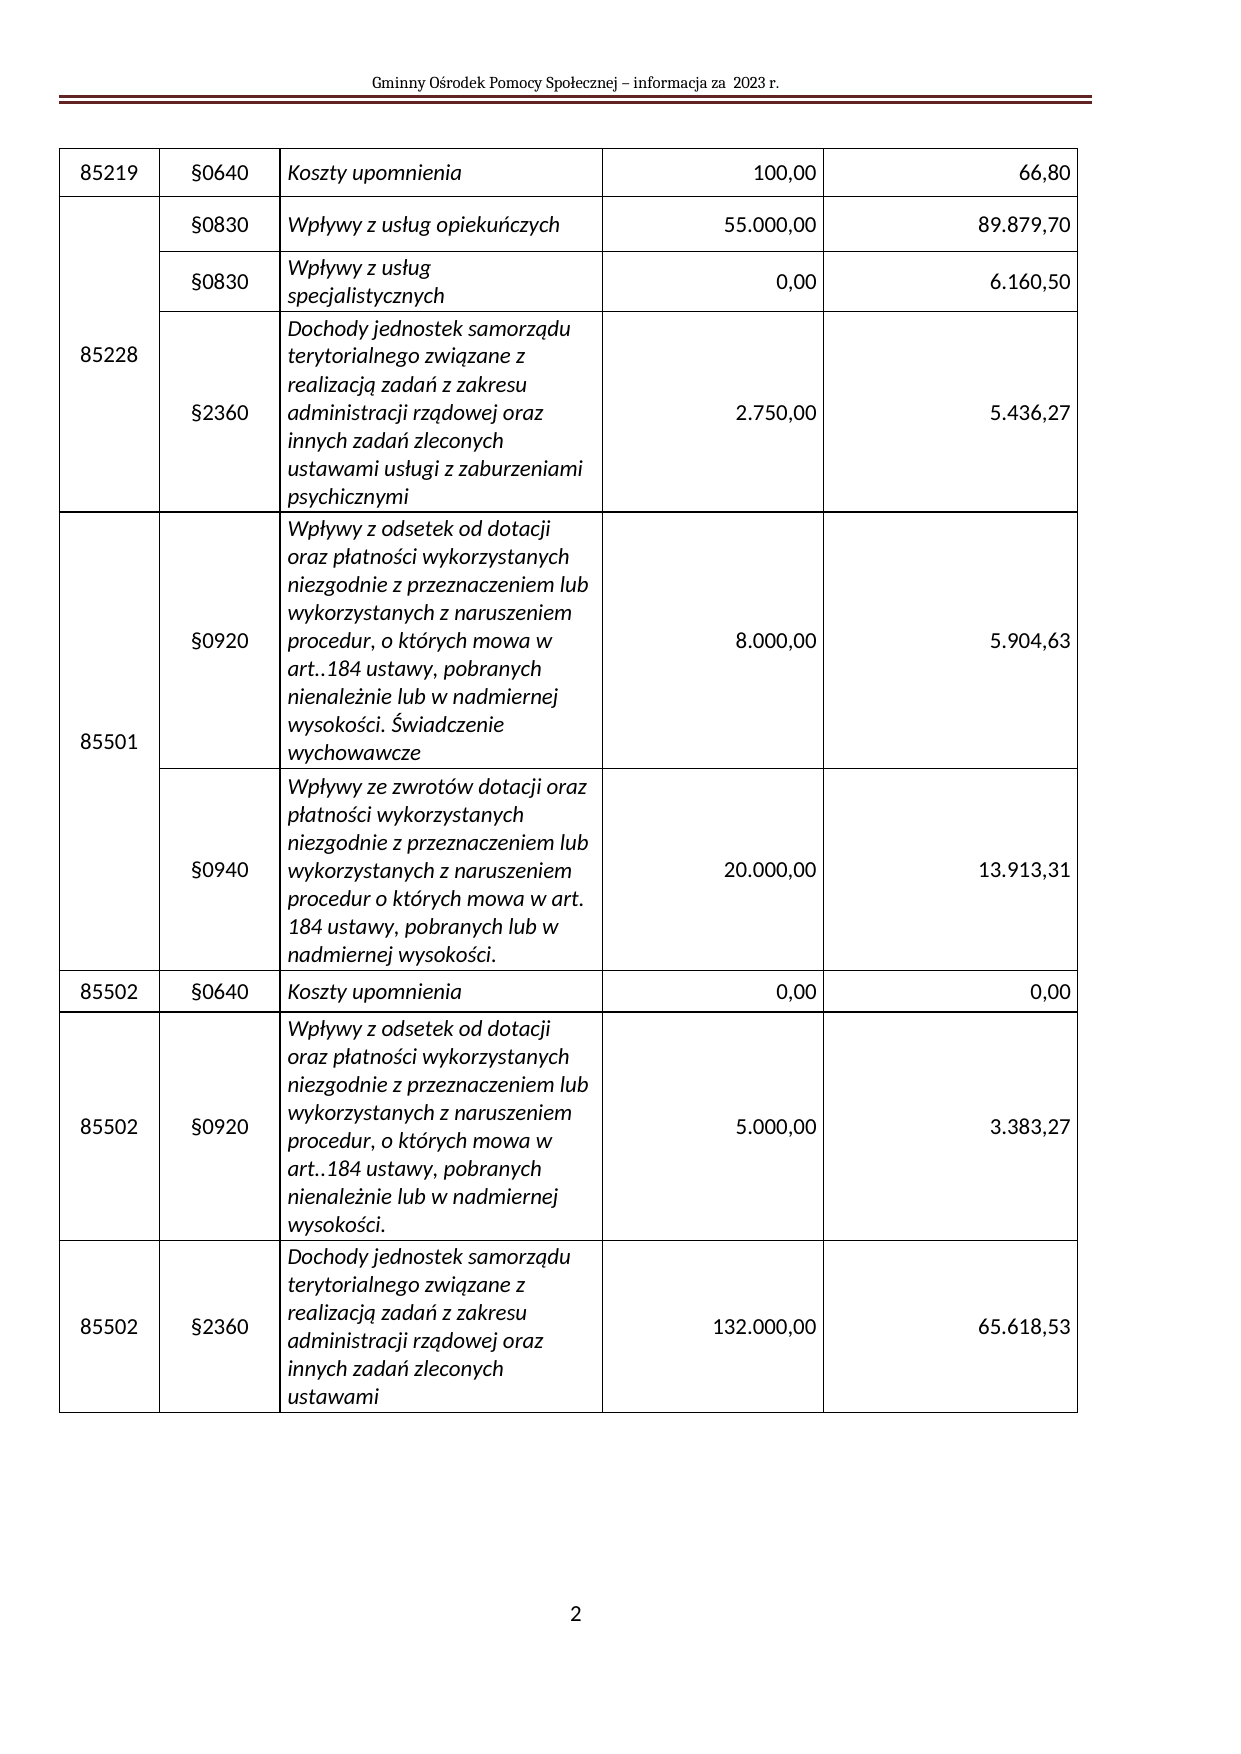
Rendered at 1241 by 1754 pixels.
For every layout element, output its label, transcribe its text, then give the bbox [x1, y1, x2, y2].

table_cell Koszty upomnienia [281, 149, 602, 196]
table_cell 55.000,00 [603, 197, 823, 251]
table_cell 5.904,63 [824, 513, 1077, 768]
table_cell 3.383,27 [824, 1013, 1077, 1240]
table_cell 20.000,00 [603, 769, 823, 969]
table_cell 5.000,00 [603, 1013, 823, 1240]
table_cell 132.000,00 [603, 1241, 823, 1412]
table_cell 2.750,00 [603, 312, 823, 511]
table_cell §0640 [160, 149, 279, 196]
table_cell Dochody jednostek samorządu terytorialnego związane z realizacją zadań z zakresu administracji rządowej oraz innych zadań zleconych ustawami [281, 1241, 602, 1412]
table_cell §2360 [160, 1241, 279, 1412]
table_cell 5.436,27 [824, 312, 1077, 511]
table_cell 85228 [60, 197, 159, 511]
table_cell §0940 [160, 769, 279, 969]
table_cell Wpływy z odsetek od dotacji oraz płatności wykorzystanych niezgodnie z przeznaczeniem lub wykorzystanych z naruszeniem procedur, o których mowa w art..184 ustawy, pobranych nienależnie lub w nadmiernej wysokości. Świadczenie wychowawcze [281, 513, 602, 768]
table_cell §0920 [160, 513, 279, 768]
table_cell 8.000,00 [603, 513, 823, 768]
table_cell 100,00 [603, 149, 823, 196]
table_cell Wpływy ze zwrotów dotacji oraz płatności wykorzystanych niezgodnie z przeznaczeniem lub wykorzystanych z naruszeniem procedur o których mowa w art. 184 ustawy, pobranych lub w nadmiernej wysokości. [281, 769, 602, 969]
table_cell §0830 [160, 252, 279, 311]
table_cell 0,00 [824, 971, 1077, 1011]
table_cell 85219 [60, 149, 159, 196]
table_cell Wpływy z odsetek od dotacji oraz płatności wykorzystanych niezgodnie z przeznaczeniem lub wykorzystanych z naruszeniem procedur, o których mowa w art..184 ustawy, pobranych nienależnie lub w nadmiernej wysokości. [281, 1013, 602, 1240]
table_cell 85502 [60, 1013, 159, 1240]
table_cell 66,80 [824, 149, 1077, 196]
table_cell Wpływy z usług specjalistycznych [281, 252, 602, 311]
table_cell 13.913,31 [824, 769, 1077, 969]
table_cell 0,00 [603, 252, 823, 311]
table_cell Koszty upomnienia [281, 971, 602, 1011]
table_cell 6.160,50 [824, 252, 1077, 311]
table_cell 89.879,70 [824, 197, 1077, 251]
table_cell 85502 [60, 1241, 159, 1412]
table_cell §0920 [160, 1013, 279, 1240]
table_cell 65.618,53 [824, 1241, 1077, 1412]
table_cell Dochody jednostek samorządu terytorialnego związane z realizacją zadań z zakresu administracji rządowej oraz innych zadań zleconych ustawami usługi z zaburzeniami psychicznymi [281, 312, 602, 511]
table_cell §2360 [160, 312, 279, 511]
table_cell §0830 [160, 197, 279, 251]
table_cell §0640 [160, 971, 279, 1011]
table_cell 85501 [60, 513, 159, 969]
table_cell 0,00 [603, 971, 823, 1011]
table_cell 85502 [60, 971, 159, 1011]
table_cell Wpływy z usług opiekuńczych [281, 197, 602, 251]
